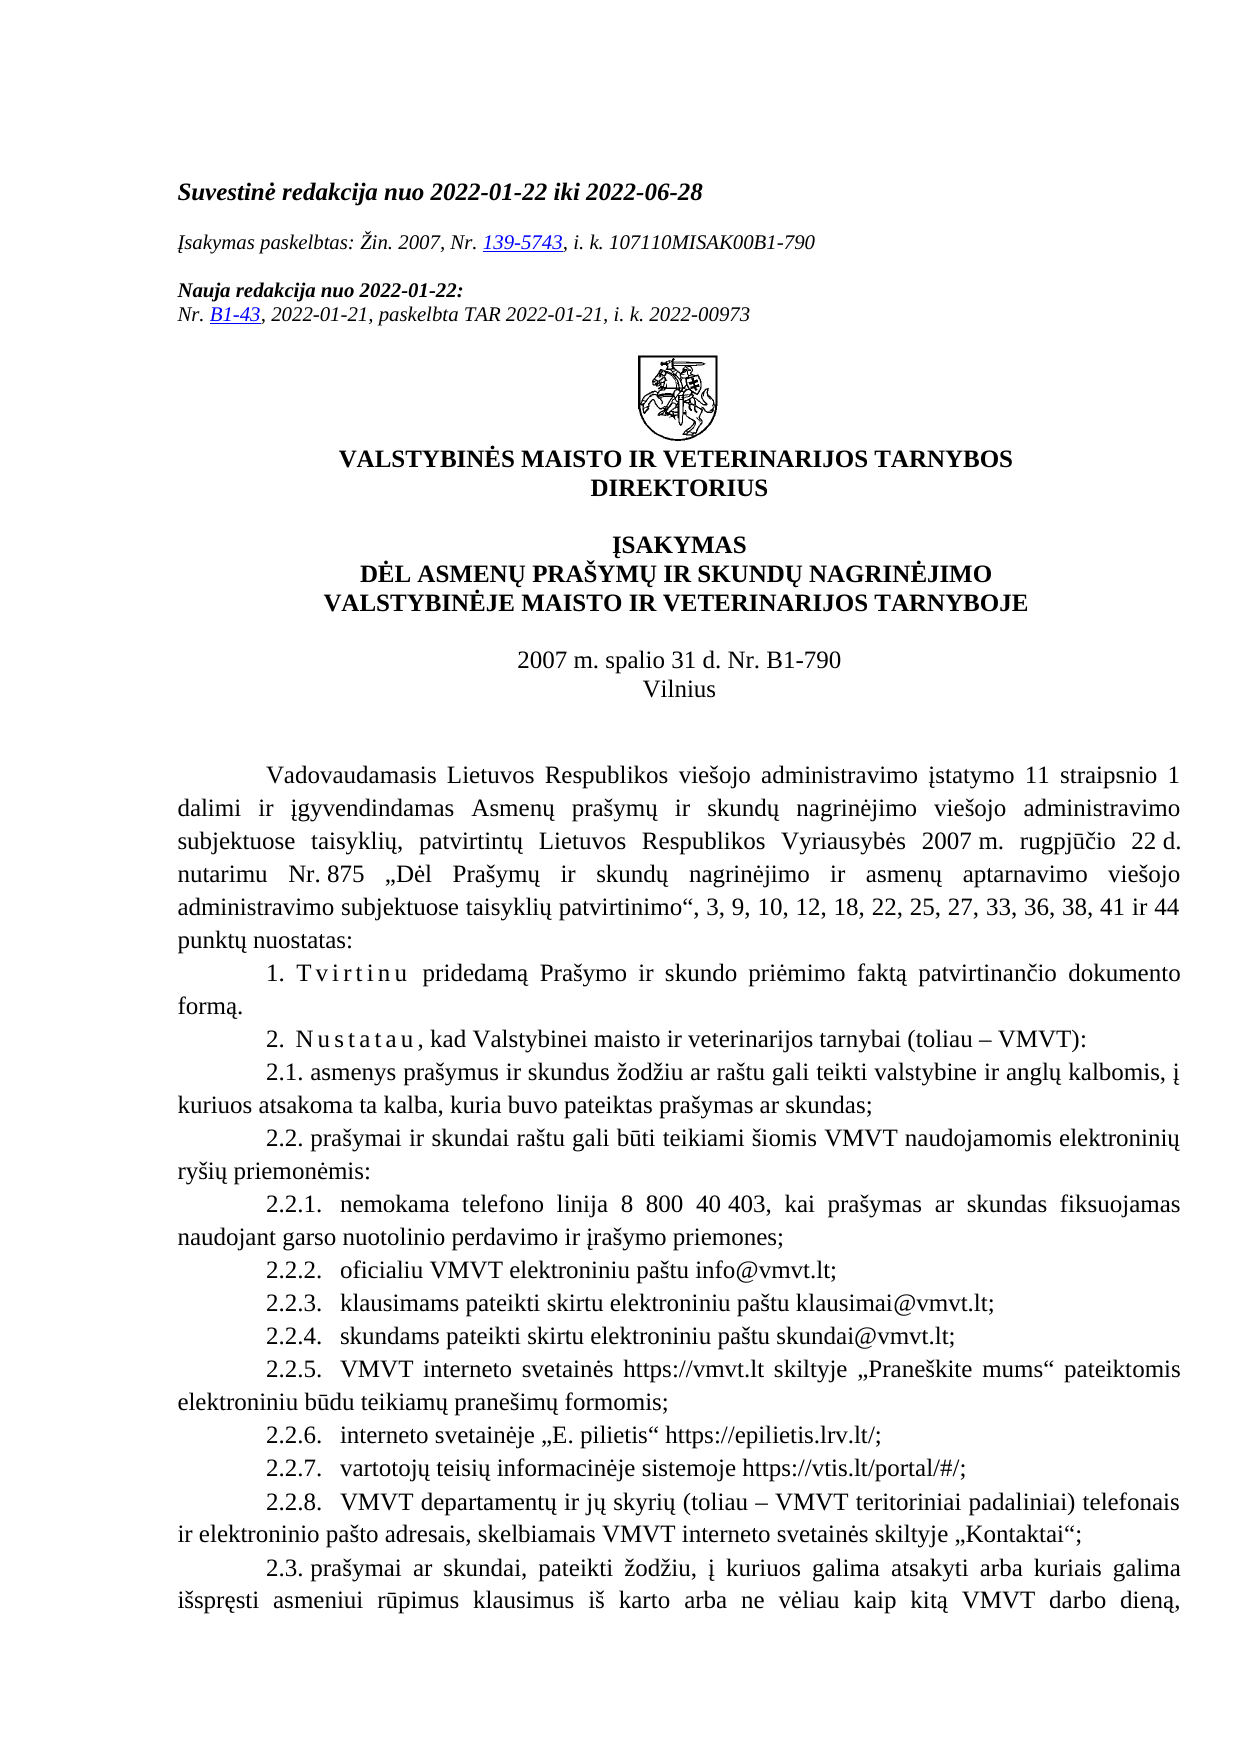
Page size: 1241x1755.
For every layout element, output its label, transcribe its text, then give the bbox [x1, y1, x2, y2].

text 2.2.6. interneto svetainėje „E. pilietis“ https://epilietis.lrv.lt/; [177, 1421, 1181, 1449]
text 2.2.2. oficialiu VMVT elektroniniu paštu info@vmvt.lt; [177, 1255, 1181, 1284]
text 2.2.1. nemokama telefono linija 8 800 40 403, kai prašymas ar skundas fiksuojamas naudojant garso nuotolinio perdavimo ir įrašymo priemones; [177, 1189, 1181, 1251]
text 2.2. prašymai ir skundai raštu gali būti teikiami šiomis VMVT naudojamomis elektroninių ryšių priemonėmis: [177, 1123, 1181, 1185]
text 2.2.4. skundams pateikti skirtu elektroniniu paštu skundai@vmvt.lt; [177, 1321, 1181, 1350]
text 2.2.8. VMVT departamentų ir jų skyrių (toliau – VMVT teritoriniai padaliniai) telefonais ir elektroninio pašto adresais, skelbiamais VMVT interneto svetainės skiltyje „Kontaktai“; [177, 1487, 1181, 1548]
text DIREKTORIUS [177, 473, 1181, 501]
text Vilnius [177, 674, 1181, 703]
text Suvestinė redakcija nuo 2022-01-22 iki 2022-06-28 [177, 177, 1181, 206]
text 2.3. prašymai ar skundai, pateikti žodžiu, į kuriuos galima atsakyti arba kuriais galima išspręsti asmeniui rūpimus klausimus iš karto arba ne vėliau kaip kitą VMVT darbo dieną, [177, 1553, 1181, 1614]
text VALSTYBINĖS MAISTO IR VETERINARIJOS TARNYBOS [177, 444, 1181, 473]
text Vadovaudamasis Lietuvos Respublikos viešojo administravimo įstatymo 11 straipsnio 1 dalimi ir įgyvendindamas Asmenų prašymų ir skundų nagrinėjimo viešojo administravimo subjektuose taisyklių, patvirtintų Lietuvos Respublikos Vyriausybės 2007 m. rugpjūčio 22 d. nutarimu Nr. 875 „Dėl Prašymų ir skundų nagrinėjimo ir asmenų aptarnavimo viešojo administravimo subjektuose taisyklių patvirtinimo“, 3, 9, 10, 12, 18, 22, 25, 27, 33, 36, 38, 41 ir 44 punktų nuostatas: [177, 760, 1181, 954]
text Įsakymas paskelbtas: Žin. 2007, Nr. 139-5743, i. k. 107110MISAK00B1-790 [177, 230, 1181, 254]
text 2.2.7. vartotojų teisių informacinėje sistemoje https://vtis.lt/portal/#/; [177, 1453, 1181, 1482]
text Nr. B1-43, 2022-01-21, paskelbta TAR 2022-01-21, i. k. 2022-00973 [177, 302, 1181, 326]
text ĮSAKYMAS [177, 530, 1181, 559]
text 2. Nustatau, kad Valstybinei maisto ir veterinarijos tarnybai (toliau – VMVT): [177, 1024, 1181, 1053]
text DĖL ASMENŲ PRAŠYMŲ ir skundų NAGRINĖJIMO [177, 559, 1181, 588]
text 1. Tvirtinu pridedamą Prašymo ir skundo priėmimo faktą patvirtinančio dokumento formą. [177, 958, 1181, 1020]
text 2.1. asmenys prašymus ir skundus žodžiu ar raštu gali teikti valstybine ir anglų kalbomis, į kuriuos atsakoma ta kalba, kuria buvo pateiktas prašymas ar skundas; [177, 1057, 1181, 1119]
text VALSTYBINĖJE MAISTO IR VETERINARIJOS TARNYBOJE [177, 588, 1181, 616]
text Nauja redakcija nuo 2022-01-22: [177, 278, 1181, 302]
text 2007 m. spalio 31 d. Nr. B1-790 [177, 645, 1181, 674]
text 2.2.5. VMVT interneto svetainės https://vmvt.lt skiltyje „Praneškite mums“ pateiktomis elektroniniu būdu teikiamų pranešimų formomis; [177, 1354, 1181, 1416]
text 2.2.3. klausimams pateikti skirtu elektroniniu paštu klausimai@vmvt.lt; [177, 1288, 1181, 1317]
